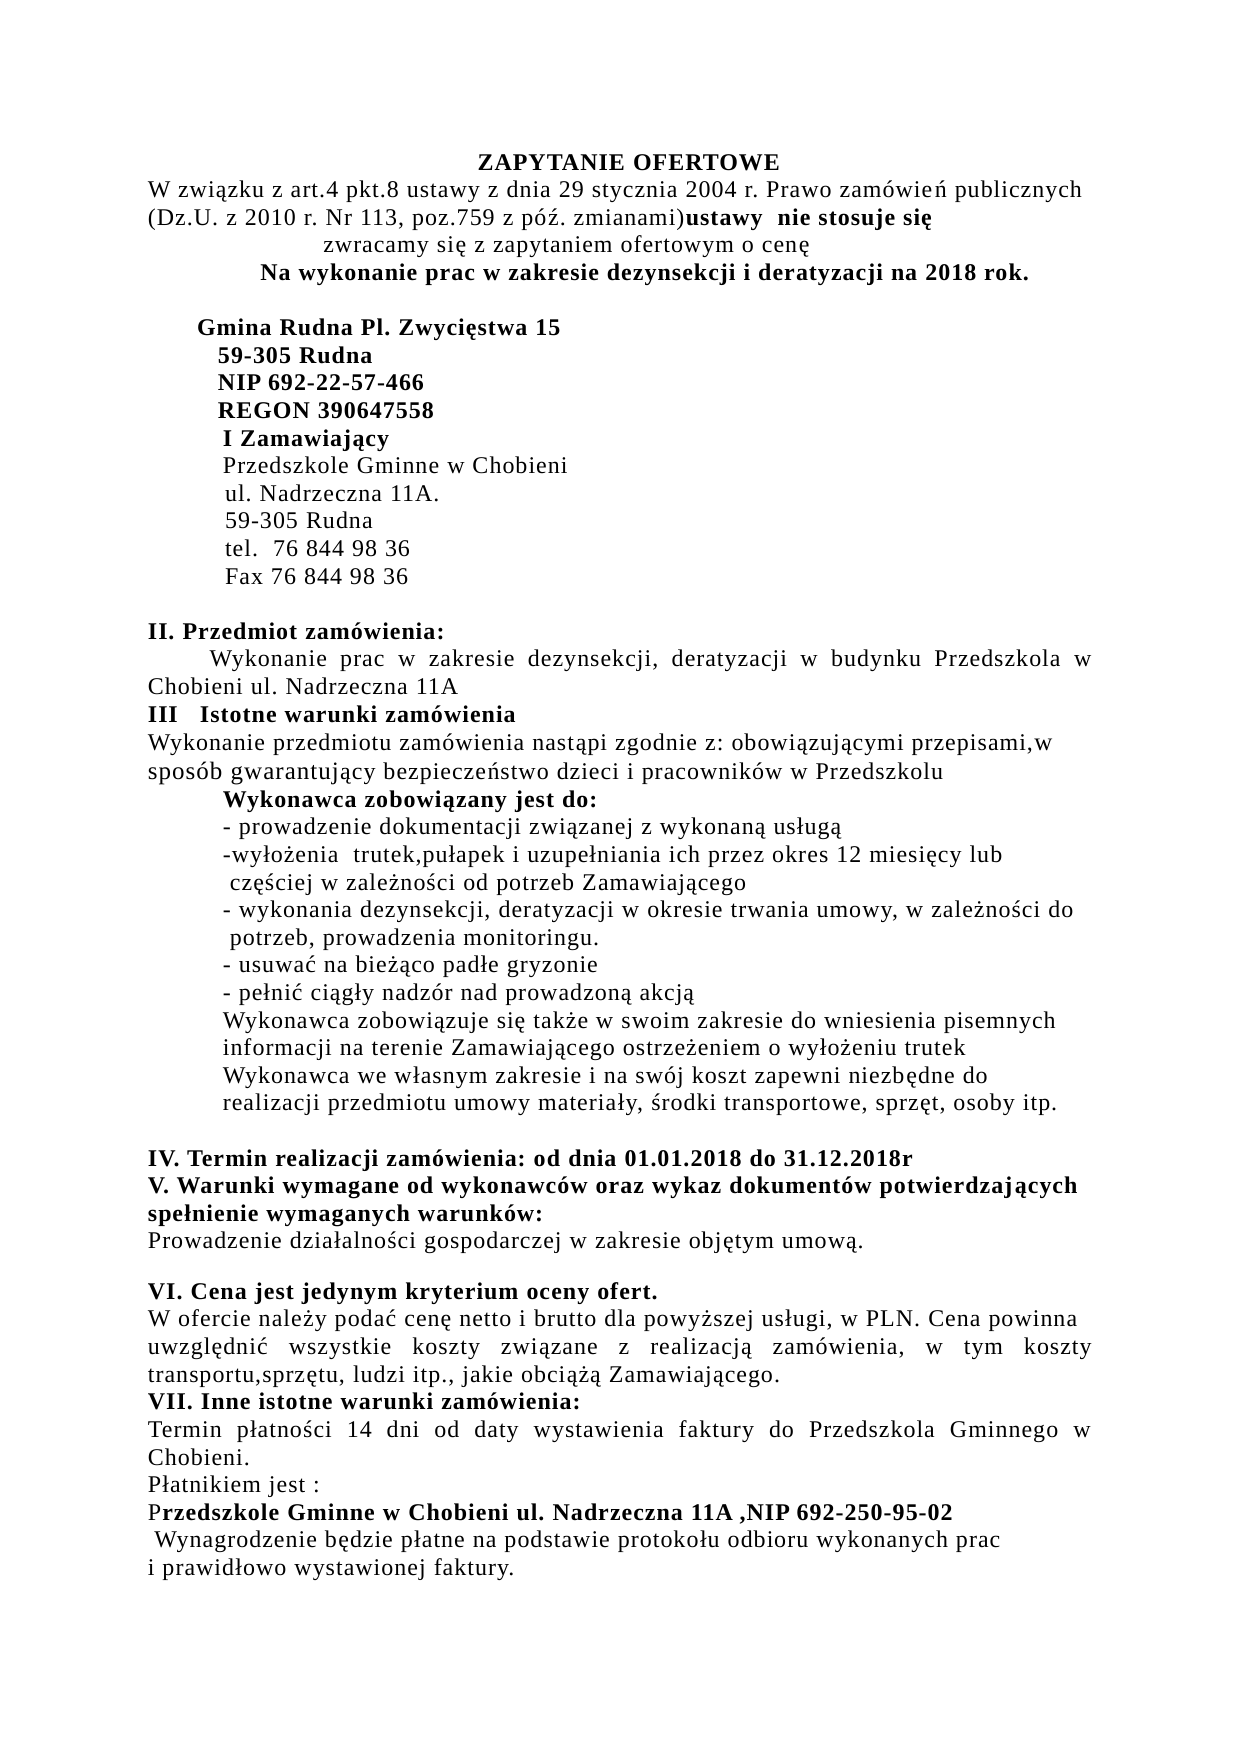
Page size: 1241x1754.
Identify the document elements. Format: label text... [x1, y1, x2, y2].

list potrzeb, prowadzenia monitoringu. [185, 923, 1093, 950]
text III Istotne warunki zamówienia [148, 700, 1093, 727]
text Przedszkole Gminne w Chobieni ul. Nadrzeczna 11A ,NIP 692-250-95-02 [148, 1498, 1093, 1525]
list I Zamawiający [185, 424, 1093, 451]
text V. Warunki wymagane od wykonawców oraz wykaz dokumentów potwierdzających [148, 1171, 1093, 1199]
list - wykonania dezynsekcji, deratyzacji w okresie trwania umowy, w zależności do [185, 895, 1093, 923]
text W związku z art.4 pkt.8 ustawy z dnia 29 stycznia 2004 r. Prawo zamówień publicznych [148, 175, 1093, 203]
text Wykonanie prac w zakresie dezynsekcji, deratyzacji w budynku Przedszkola w Chobieni ul. Nadrzeczna 11A [148, 644, 1093, 700]
list Przedszkole Gminne w Chobieni [185, 451, 1093, 479]
list częściej w zależności od potrzeb Zamawiającego [185, 868, 1093, 895]
text Wynagrodzenie będzie płatne na podstawie protokołu odbioru wykonanych prac [148, 1525, 1093, 1553]
list - usuwać na bieżąco padłe gryzonie [185, 950, 1093, 978]
text i prawidłowo wystawionej faktury. [148, 1553, 1093, 1581]
list Wykonawca we własnym zakresie i na swój koszt zapewni niezbędne do realizacji przedmiotu umowy materiały, środki transportowe, sprzęt, osoby itp. [185, 1061, 1093, 1116]
list -wyłożenia trutek,pułapek i uzupełniania ich przez okres 12 miesięcy lub [185, 840, 1093, 868]
text ul. Nadrzeczna 11A. [148, 479, 1093, 506]
list - pełnić ciągły nadzór nad prowadzoną akcją [185, 978, 1093, 1006]
text Gmina Rudna Pl. Zwycięstwa 15 [148, 313, 1093, 341]
text spełnienie wymaganych warunków: [148, 1199, 1093, 1226]
text 59-305 Rudna [148, 506, 1093, 534]
text Termin płatności 14 dni od daty wystawienia faktury do Przedszkola Gminnego w Chobieni. [148, 1415, 1093, 1470]
text Fax 76 844 98 36 [148, 562, 1093, 589]
text II. Przedmiot zamówienia: [148, 617, 1093, 644]
text VI. Cena jest jedynym kryterium oceny ofert. [148, 1277, 1093, 1304]
text REGON 390647558 [148, 396, 1093, 424]
text VII. Inne istotne warunki zamówienia: [148, 1387, 1093, 1415]
text NIP 692-22-57-466 [148, 368, 1093, 396]
text uwzględnić wszystkie koszty związane z realizacją zamówienia, w tym koszty transportu,sprzętu, ludzi itp., jakie obciążą Zamawiającego. [148, 1332, 1093, 1387]
text 59-305 Rudna [148, 341, 1093, 368]
text tel. 76 844 98 36 [148, 534, 1093, 562]
text Wykonanie przedmiotu zamówienia nastąpi zgodnie z: obowiązującymi przepisami,w sposób gwarantujący bezpieczeństwo dzieci i pracowników w Przedszkolu [148, 727, 1093, 785]
list Wykonawca zobowiązany jest do: [185, 785, 1093, 812]
text W ofercie należy podać cenę netto i brutto dla powyższej usługi, w PLN. Cena powinna [148, 1304, 1093, 1332]
text (Dz.U. z 2010 r. Nr 113, poz.759 z póź. zmianami)ustawy nie stosuje się [148, 203, 1093, 230]
text IV. Termin realizacji zamówienia: od dnia 01.01.2018 do 31.12.2018r [148, 1144, 1093, 1171]
text Płatnikiem jest : [148, 1470, 1093, 1498]
text Na wykonanie prac w zakresie dezynsekcji i deratyzacji na 2018 rok. [148, 258, 1093, 286]
text zwracamy się z zapytaniem ofertowym o cenę [148, 230, 1093, 258]
list - prowadzenie dokumentacji związanej z wykonaną usługą [185, 812, 1093, 840]
text ZAPYTANIE OFERTOWE [148, 148, 1093, 175]
text Prowadzenie działalności gospodarczej w zakresie objętym umową. [148, 1226, 1093, 1254]
list Wykonawca zobowiązuje się także w swoim zakresie do wniesienia pisemnych informacji na terenie Zamawiającego ostrzeżeniem o wyłożeniu trutek [185, 1006, 1093, 1061]
